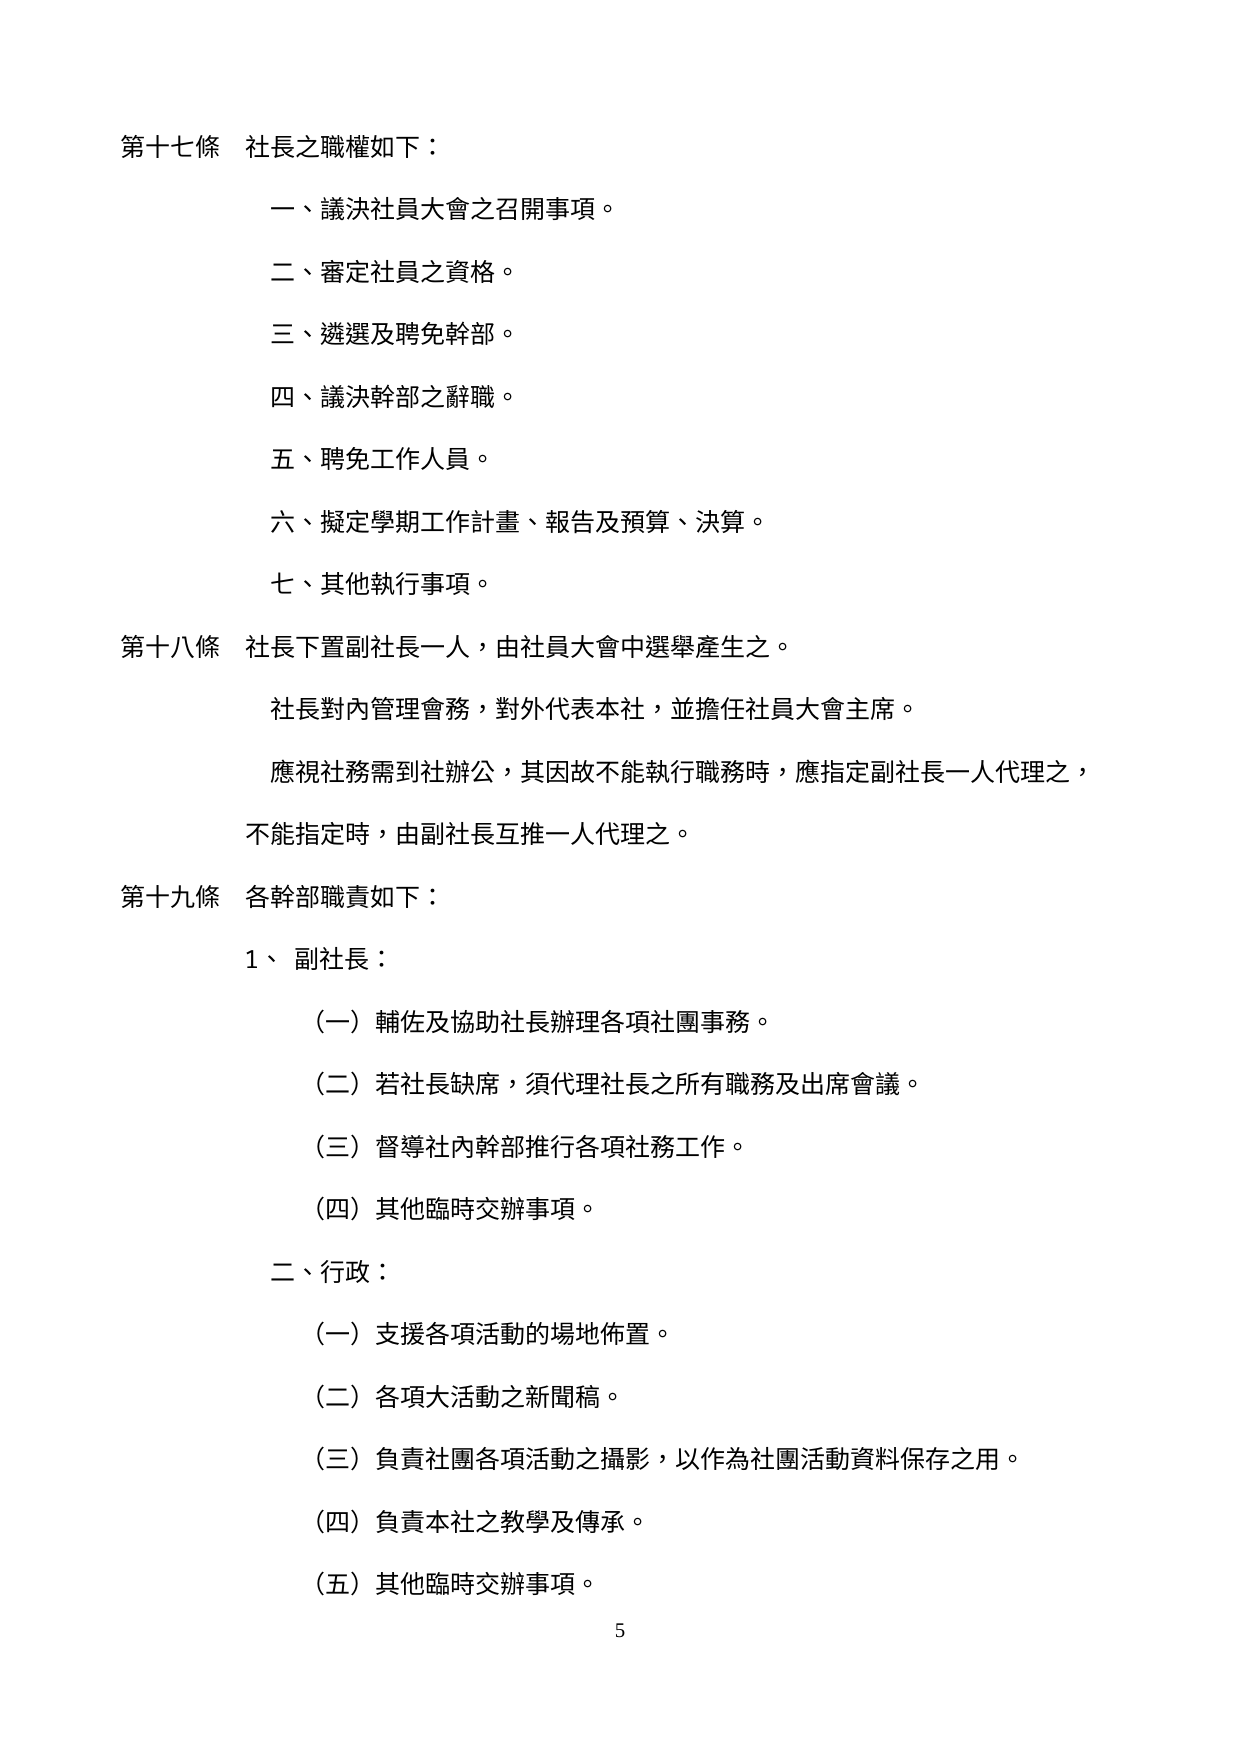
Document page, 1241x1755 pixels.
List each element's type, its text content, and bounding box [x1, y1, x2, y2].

text 應視社務需到社辦公，其因故不能執行職務時，應指定副社長一人代理之，不能指定時，由副社長互推一人代理之。 [120, 728, 1120, 853]
text （四）其他臨時交辦事項。 [120, 1166, 1120, 1228]
text （五）其他臨時交辦事項。 [120, 1541, 1120, 1603]
text 二、行政： [120, 1228, 1120, 1291]
text （二）各項大活動之新聞稿。 [120, 1353, 1120, 1416]
text （一）支援各項活動的場地佈置。 [120, 1291, 1120, 1353]
text （三）督導社內幹部推行各項社務工作。 [120, 1103, 1120, 1166]
list 副社長： [244, 916, 1120, 978]
text 第十七條 社長之職權如下： 一、議決社員大會之召開事項。 二、審定社員之資格。 三、遴選及聘免幹部。 四、議決幹部之辭職。 五、聘免工作人員。 六、擬定學期工作計畫、報告及預算、決算。 七、其他執行事項。 第十八條 社長下置副社長一人，由社員大會中選舉產生之。 社長對內管理會務，對外代表本社，並擔任社員大會主席。 [120, 103, 1120, 728]
text （一）輔佐及協助社長辦理各項社團事務。 [120, 978, 1120, 1041]
text 第十九條 各幹部職責如下： [120, 853, 1120, 916]
text （二）若社長缺席，須代理社長之所有職務及出席會議。 [120, 1041, 1120, 1103]
text （四）負責本社之教學及傳承。 [120, 1478, 1120, 1541]
text （三）負責社團各項活動之攝影，以作為社團活動資料保存之用。 [120, 1416, 1120, 1478]
